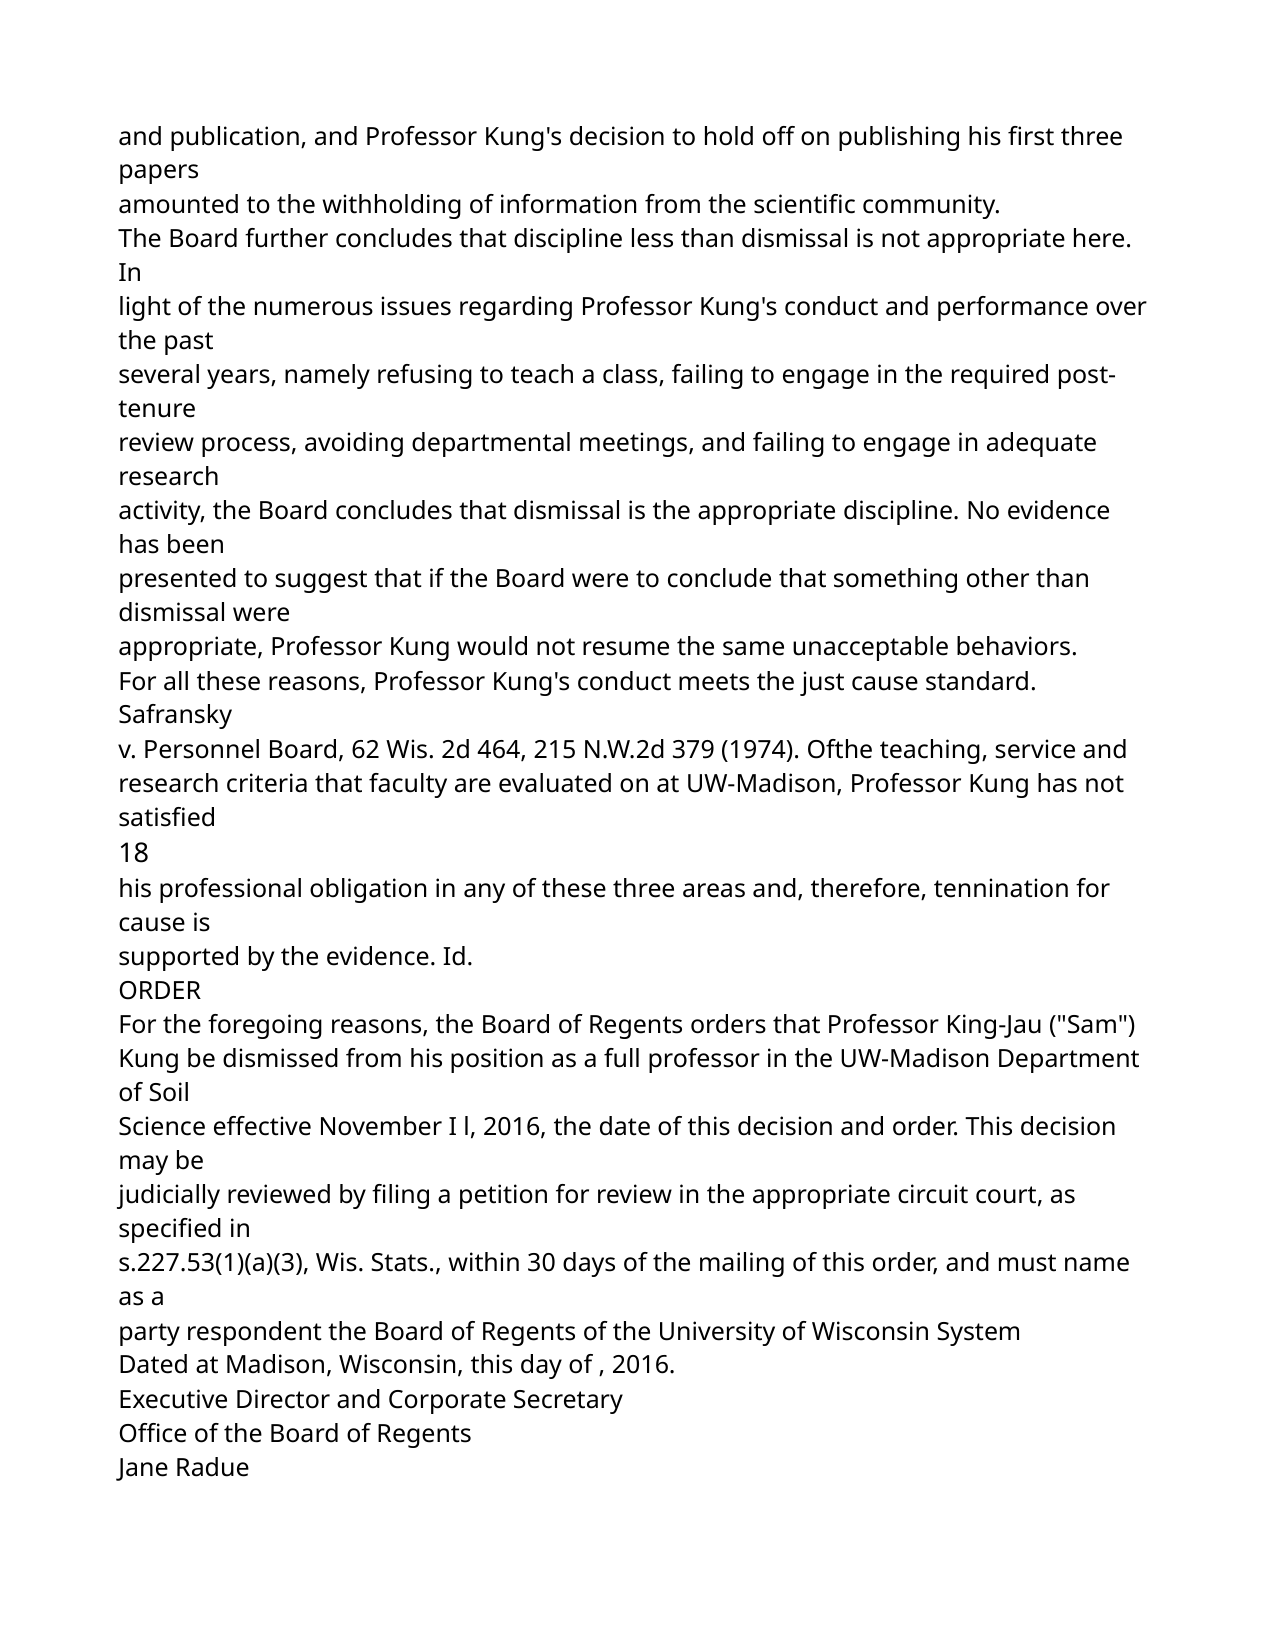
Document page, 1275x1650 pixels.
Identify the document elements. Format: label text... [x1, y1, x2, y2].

text his professional obligation in any of these three areas and, therefore, tennination for cause is [118, 870, 1157, 938]
text The Board further concludes that discipline less than dismissal is not appropriate here. In [118, 220, 1157, 288]
text judicially reviewed by filing a petition for review in the appropriate circuit court, as specified in [118, 1177, 1157, 1245]
text and publication, and Professor Kung's decision to hold off on publishing his first three papers [118, 118, 1157, 186]
text Science effective November I l, 2016, the date of this decision and order. This decision may be [118, 1109, 1157, 1177]
text s.227.53(1)(a)(3), Wis. Stats., within 30 days of the mailing of this order, and must name as a [118, 1245, 1157, 1313]
text presented to suggest that if the Board were to conclude that something other than dismissal were [118, 561, 1157, 629]
text appropriate, Professor Kung would not resume the same unacceptable behaviors. [118, 629, 1157, 663]
text several years, namely refusing to teach a class, failing to engage in the required post-tenure [118, 357, 1157, 425]
text For the foregoing reasons, the Board of Regents orders that Professor King-Jau ("Sam") [118, 1007, 1157, 1041]
text Jane Radue [118, 1449, 1157, 1483]
text supported by the evidence. Id. [118, 938, 1157, 972]
text amounted to the withholding of information from the scientific community. [118, 186, 1157, 220]
text v. Personnel Board, 62 Wis. 2d 464, 215 N.W.2d 379 (1974). Ofthe teaching, service and [118, 731, 1157, 765]
text Executive Director and Corporate Secretary [118, 1381, 1157, 1415]
text activity, the Board concludes that dismissal is the appropriate discipline. No evidence has been [118, 493, 1157, 561]
text Dated at Madison, Wisconsin, this day of , 2016. [118, 1347, 1157, 1381]
text review process, avoiding departmental meetings, and failing to engage in adequate research [118, 425, 1157, 493]
text For all these reasons, Professor Kung's conduct meets the just cause standard. Safransky [118, 663, 1157, 731]
text ORDER [118, 972, 1157, 1007]
text Kung be dismissed from his position as a full professor in the UW-Madison Department of Soil [118, 1041, 1157, 1109]
text Office of the Board of Regents [118, 1415, 1157, 1449]
text 18 [118, 833, 1157, 870]
text party respondent the Board of Regents of the University of Wisconsin System [118, 1313, 1157, 1347]
text light of the numerous issues regarding Professor Kung's conduct and performance over the past [118, 288, 1157, 357]
text research criteria that faculty are evaluated on at UW-Madison, Professor Kung has not satisfied [118, 765, 1157, 833]
